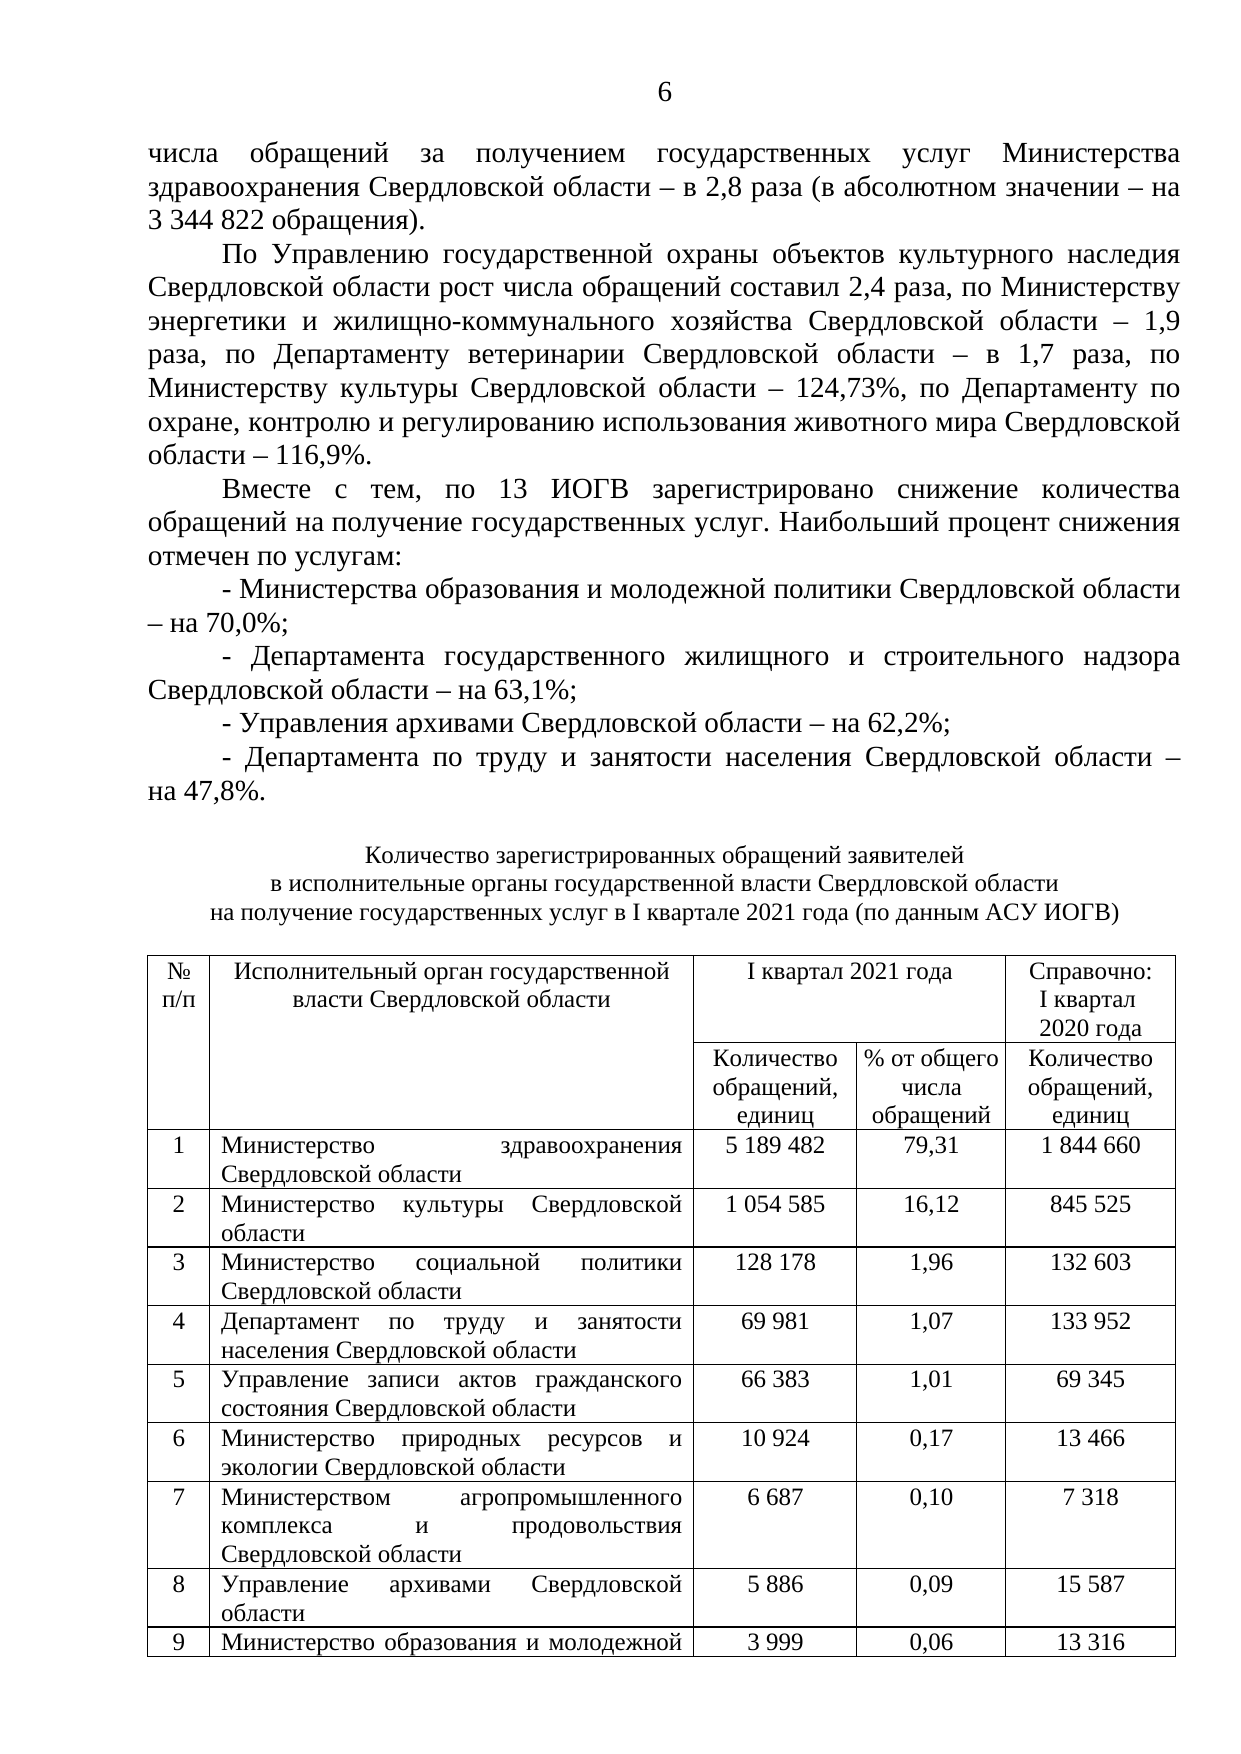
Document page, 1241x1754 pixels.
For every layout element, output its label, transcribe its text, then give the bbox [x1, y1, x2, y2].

table_cell Министерство социальной политики Свердловской области [210, 1248, 693, 1305]
table_cell Управление архивами Свердловской области [210, 1569, 693, 1626]
table_cell Министерство культуры Свердловской области [210, 1189, 693, 1246]
table_cell 3 [148, 1248, 209, 1305]
table_cell 845 525 [1006, 1189, 1175, 1246]
table_cell 5 [148, 1365, 209, 1422]
table_cell 7 318 [1006, 1482, 1175, 1568]
table_header № п/п [148, 956, 209, 1129]
text - Управления архивами Свердловской области – на 62,2%; [148, 706, 1181, 739]
table_cell Количество обращений, единиц [1006, 1043, 1175, 1129]
table_cell Министерство образования и молодежной [210, 1628, 693, 1656]
table_cell 8 [148, 1569, 209, 1626]
table_cell 13 466 [1006, 1423, 1175, 1481]
table_cell 1 [148, 1130, 209, 1188]
table_cell 3 999 [694, 1628, 856, 1656]
table_cell 5 886 [694, 1569, 856, 1626]
table_cell 5 189 482 [694, 1130, 856, 1188]
table_cell 6 [148, 1423, 209, 1481]
table_cell 66 383 [694, 1365, 856, 1422]
text Количество зарегистрированных обращений заявителей в исполнительные органы государственной власти Свердловской области на получение государственных услуг в I квартале 2021 года (по данным АСУ ИОГВ) [148, 840, 1181, 926]
table_cell 132 603 [1006, 1248, 1175, 1305]
table_cell 69 981 [694, 1306, 856, 1363]
table_cell 15 587 [1006, 1569, 1175, 1626]
table_cell 1,01 [857, 1365, 1005, 1422]
table_cell 0,06 [857, 1628, 1005, 1656]
table_cell 4 [148, 1306, 209, 1363]
table_header Исполнительный орган государственной власти Свердловской области [210, 956, 693, 1129]
table_cell Управление записи актов гражданского состояния Свердловской области [210, 1365, 693, 1422]
table_cell 79,31 [857, 1130, 1005, 1188]
table_cell Министерством агропромышленного комплекса и продовольствия Свердловской области [210, 1482, 693, 1568]
table_cell 1 844 660 [1006, 1130, 1175, 1188]
text По Управлению государственной охраны объектов культурного наследия Свердловской области рост числа обращений составил 2,4 раза, по Министерству энергетики и жилищно-коммунального хозяйства Свердловской области – 1,9 раза, по Департаменту ветеринарии Свердловской области – в 1,7 раза, по Министерству культуры Свердловской области – 124,73%, по Департаменту по охране, контролю и регулированию использования животного мира Свердловской области – 116,9%. [148, 236, 1181, 471]
table_header I квартал 2021 года [694, 956, 1005, 1042]
table_cell Департамент по труду и занятости населения Свердловской области [210, 1306, 693, 1363]
table_cell Количество обращений, единиц [694, 1043, 856, 1129]
table_cell 1 054 585 [694, 1189, 856, 1246]
text - Министерства образования и молодежной политики Свердловской области – на 70,0%; [148, 571, 1181, 638]
table_cell 7 [148, 1482, 209, 1568]
text - Департамента по труду и занятости населения Свердловской области – на 47,8%. [148, 739, 1181, 806]
table_cell 1,07 [857, 1306, 1005, 1363]
table_cell 133 952 [1006, 1306, 1175, 1363]
text числа обращений за получением государственных услуг Министерства здравоохранения Свердловской области – в 2,8 раза (в абсолютном значении – на 3 344 822 обращения). [148, 135, 1181, 236]
table_cell 69 345 [1006, 1365, 1175, 1422]
table_cell 9 [148, 1628, 209, 1656]
table_cell % от общего числа обращений [857, 1043, 1005, 1129]
table_cell 1,96 [857, 1248, 1005, 1305]
table_cell 6 687 [694, 1482, 856, 1568]
text Вместе с тем, по 13 ИОГВ зарегистрировано снижение количества обращений на получение государственных услуг. Наибольший процент снижения отмечен по услугам: [148, 471, 1181, 571]
table_cell 16,12 [857, 1189, 1005, 1246]
table_cell 0,10 [857, 1482, 1005, 1568]
table_cell Министерство здравоохранения Свердловской области [210, 1130, 693, 1188]
table_header Справочно: I квартал 2020 года [1006, 956, 1175, 1042]
table_cell 10 924 [694, 1423, 856, 1481]
table_cell 0,17 [857, 1423, 1005, 1481]
table_cell 2 [148, 1189, 209, 1246]
table_cell 13 316 [1006, 1628, 1175, 1656]
table_cell 0,09 [857, 1569, 1005, 1626]
text - Департамента государственного жилищного и строительного надзора Свердловской области – на 63,1%; [148, 638, 1181, 706]
table_cell Министерство природных ресурсов и экологии Свердловской области [210, 1423, 693, 1481]
table_cell 128 178 [694, 1248, 856, 1305]
